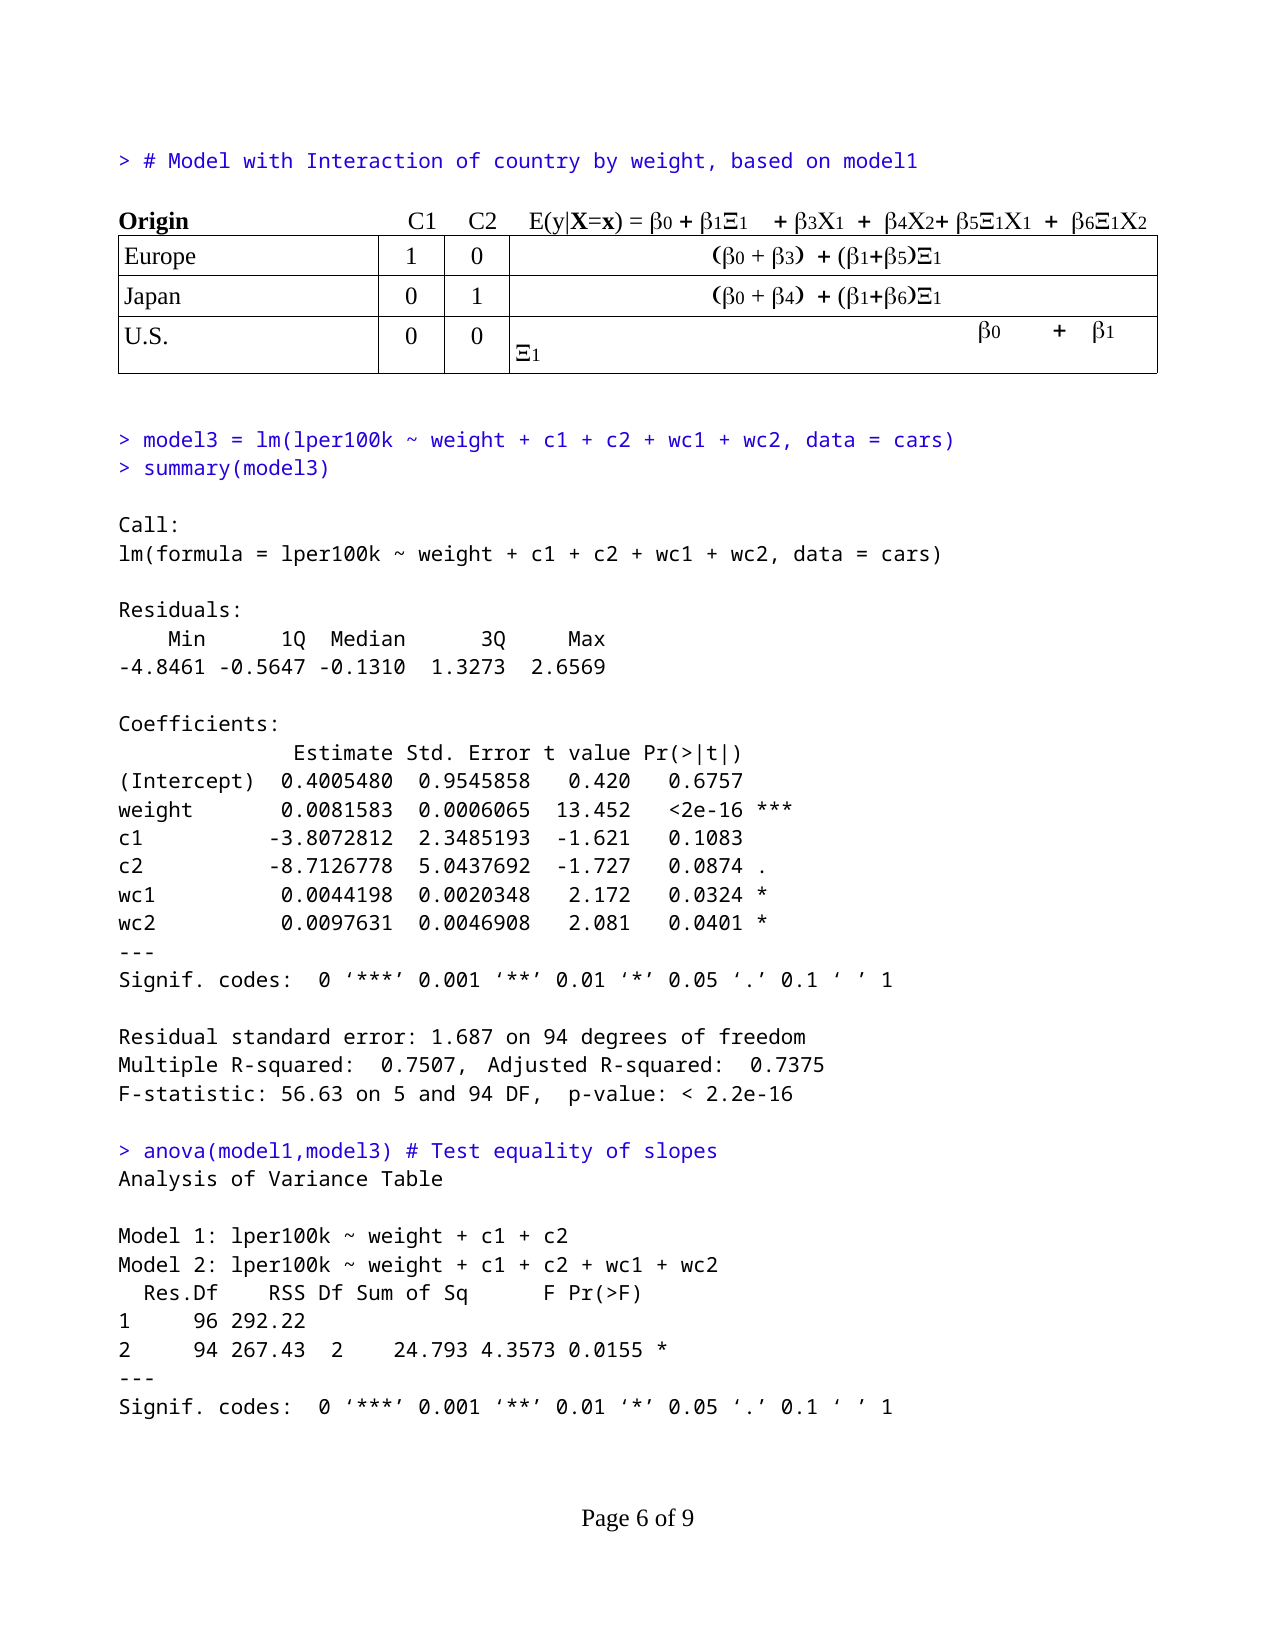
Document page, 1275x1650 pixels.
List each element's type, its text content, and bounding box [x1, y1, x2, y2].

text lm(formula = lper100k ~ weight + c1 + c2 + wc1 + wc2, data = cars) [118, 539, 1157, 567]
text c2 -8.7126778 5.0437692 -1.727 0.0874 . [118, 852, 1157, 880]
table_cell Japan [119, 276, 378, 316]
text > anova(model1,model3) # Test equality of slopes [118, 1136, 1157, 1164]
text Residual standard error: 1.687 on 94 degrees of freedom [118, 1022, 1157, 1051]
text > summary(model3) [118, 453, 1157, 482]
text wc1 0.0044198 0.0020348 2.172 0.0324 * [118, 880, 1157, 908]
text Multiple R-squared: 0.7507, Adjusted R-squared: 0.7375 [118, 1051, 1157, 1079]
text Analysis of Variance Table [118, 1164, 1157, 1193]
text c1 -3.8072812 2.3485193 -1.621 0.1083 [118, 823, 1157, 852]
text > model3 = lm(lper100k ~ weight + c1 + c2 + wc1 + wc2, data = cars) [118, 425, 1157, 453]
text Res.Df RSS Df Sum of Sq F Pr(>F) [118, 1278, 1157, 1307]
text Estimate Std. Error t value Pr(>|t|) [118, 738, 1157, 766]
table_cell U.S. [119, 317, 378, 373]
text Residuals: [118, 596, 1157, 624]
text --- [118, 937, 1157, 965]
text F-statistic: 56.63 on 5 and 94 DF, p-value: < 2.2e-16 [118, 1079, 1157, 1107]
table_cell β0 + β1 X1 [510, 317, 1157, 373]
table_header 1 [379, 236, 444, 275]
text Origin C1 C2 E(y|X=x) = β0 + β1X1 + β3C1 + β4C2+ β5X1C1 + β6X1C2 [118, 206, 1157, 235]
text Signif. codes: 0 ‘***’ 0.001 ‘**’ 0.01 ‘*’ 0.05 ‘.’ 0.1 ‘ ’ 1 [118, 1392, 1157, 1420]
text wc2 0.0097631 0.0046908 2.081 0.0401 * [118, 908, 1157, 937]
table_cell 0 [379, 276, 444, 316]
table_cell (β0 + β4) + (β1+β6)X1 [510, 276, 1157, 316]
text weight 0.0081583 0.0006065 13.452 <2e-16 *** [118, 795, 1157, 823]
text > # Model with Interaction of country by weight, based on model1 [118, 147, 1157, 175]
table_cell 0 [445, 317, 509, 373]
text 2 94 267.43 2 24.793 4.3573 0.0155 * [118, 1335, 1157, 1363]
text Signif. codes: 0 ‘***’ 0.001 ‘**’ 0.01 ‘*’ 0.05 ‘.’ 0.1 ‘ ’ 1 [118, 965, 1157, 994]
table_header Europe [119, 236, 378, 275]
text --- [118, 1363, 1157, 1392]
table_cell 1 [445, 276, 509, 316]
text 1 96 292.22 [118, 1307, 1157, 1335]
text Model 1: lper100k ~ weight + c1 + c2 [118, 1221, 1157, 1250]
text Coefficients: [118, 709, 1157, 738]
text Model 2: lper100k ~ weight + c1 + c2 + wc1 + wc2 [118, 1250, 1157, 1278]
table_header (β0 + β3) + (β1+β5)X1 [510, 236, 1157, 275]
text Call: [118, 510, 1157, 539]
table_header 0 [445, 236, 509, 275]
text -4.8461 -0.5647 -0.1310 1.3273 2.6569 [118, 652, 1157, 681]
table_cell 0 [379, 317, 444, 373]
text Min 1Q Median 3Q Max [118, 624, 1157, 652]
text (Intercept) 0.4005480 0.9545858 0.420 0.6757 [118, 766, 1157, 795]
